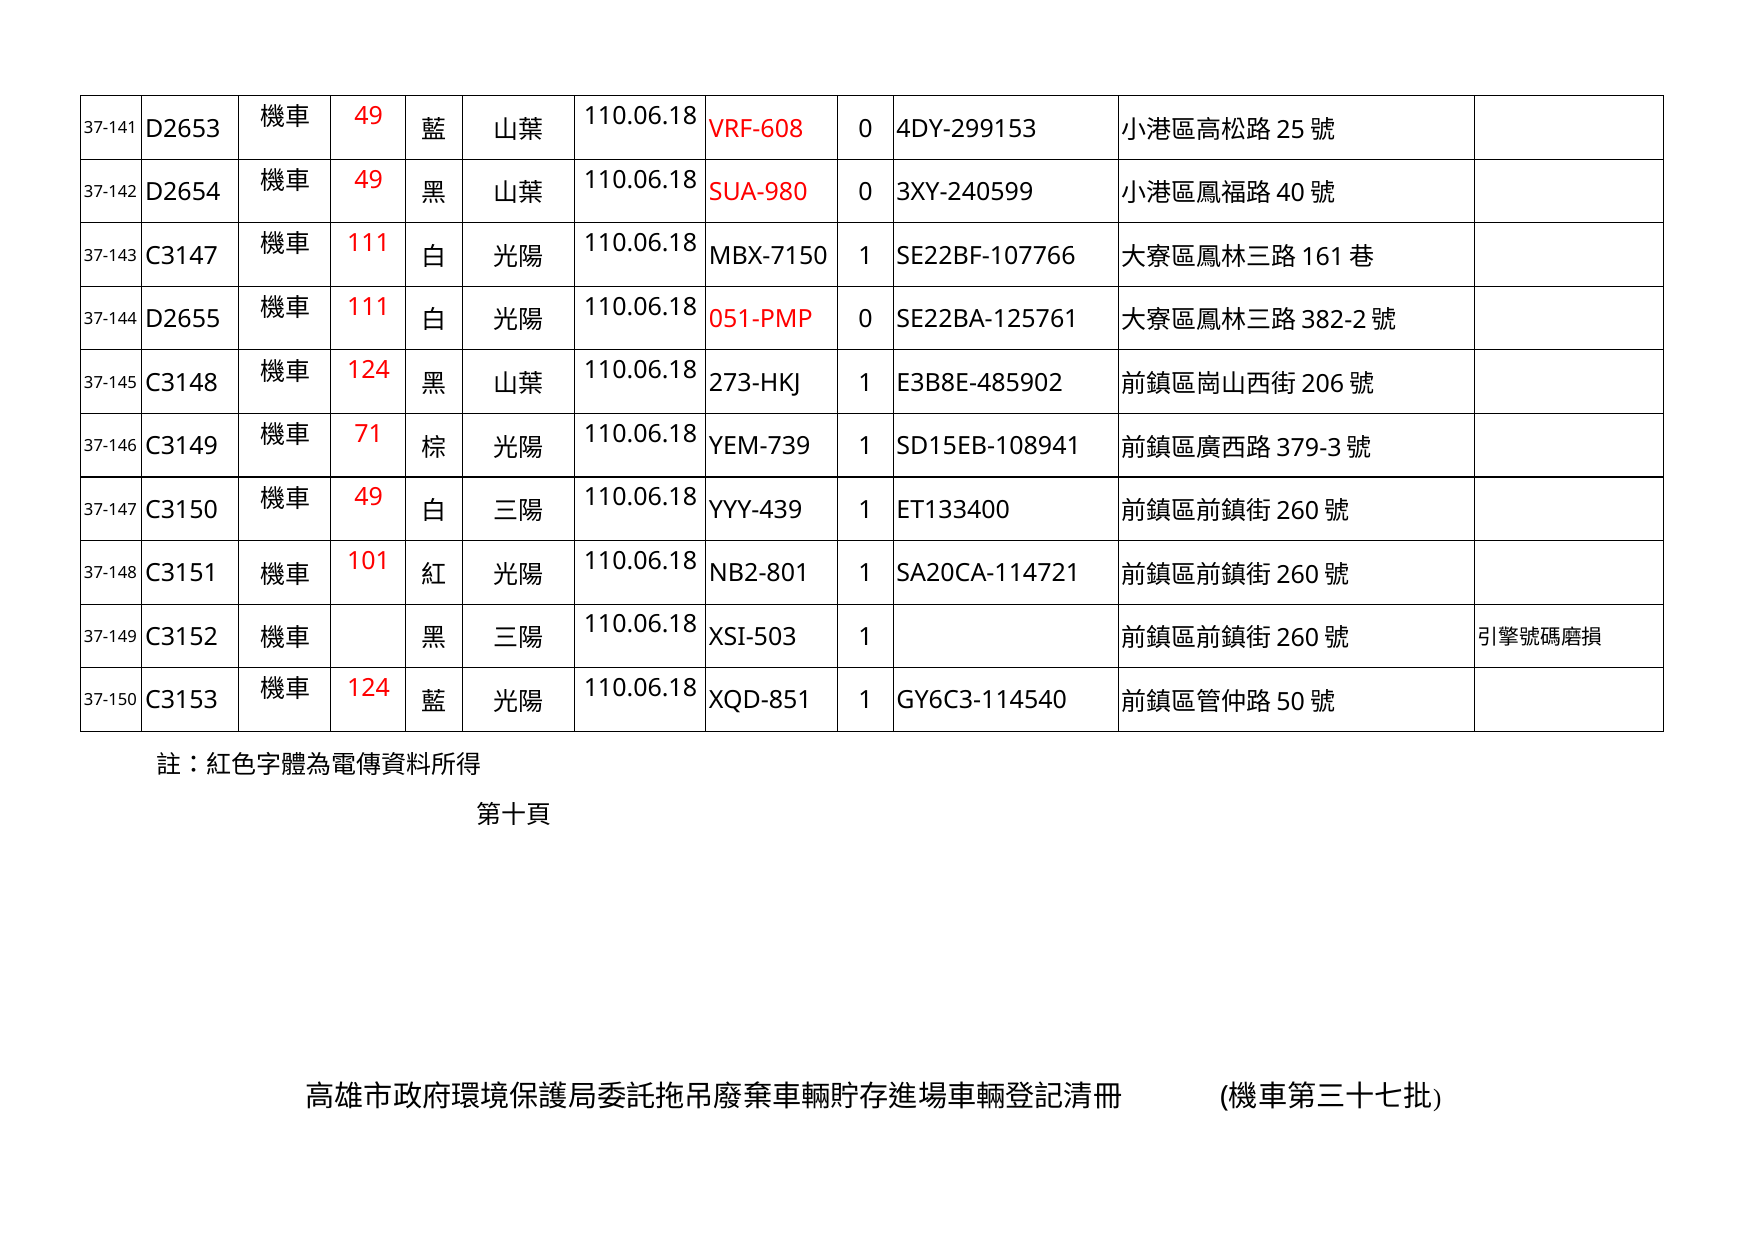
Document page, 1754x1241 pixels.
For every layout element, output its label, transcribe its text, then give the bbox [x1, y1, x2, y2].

table_cell 0 [838, 160, 893, 222]
table_cell [1475, 96, 1663, 159]
table_cell SA20CA-114721 [894, 541, 1118, 603]
table_cell C3148 [142, 350, 238, 413]
table_cell 機車 [239, 541, 330, 603]
table_cell 110.06.18 [575, 287, 705, 349]
table_cell 棕 [406, 414, 462, 476]
table_cell 大寮區鳳林三路161巷 [1119, 223, 1474, 286]
table_cell 前鎮區前鎮街260號 [1119, 605, 1474, 667]
text 高雄市政府環境保護局委託拖吊廢棄車輛貯存進場車輛登記清冊 (機車第三十七批) [81, 1057, 1665, 1132]
table_cell 光陽 [463, 668, 574, 731]
table_cell 機車 [239, 350, 330, 413]
table_cell 機車 [239, 223, 330, 286]
table_cell 藍 [406, 668, 462, 731]
table_cell 山葉 [463, 350, 574, 413]
table_cell MBX-7150 [706, 223, 837, 286]
table_cell 110.06.18 [575, 478, 705, 540]
table_cell YYY-439 [706, 478, 837, 540]
table_cell 機車 [239, 414, 330, 476]
table_cell 光陽 [463, 541, 574, 603]
table_cell 引擎號碼磨損 [1475, 605, 1663, 667]
table_cell 37-146 [81, 414, 141, 476]
table_cell 110.06.18 [575, 96, 705, 159]
table_cell 前鎮區前鎮街260號 [1119, 478, 1474, 540]
table_cell 黑 [406, 350, 462, 413]
table_cell 白 [406, 287, 462, 349]
table_cell C3149 [142, 414, 238, 476]
table_cell 1 [838, 414, 893, 476]
table_cell 37-141 [81, 96, 141, 159]
table_cell C3150 [142, 478, 238, 540]
table_cell 機車 [239, 478, 330, 540]
table_cell 1 [838, 605, 893, 667]
table_cell C3153 [142, 668, 238, 731]
table_cell 藍 [406, 96, 462, 159]
table_cell 黑 [406, 605, 462, 667]
table_cell D2655 [142, 287, 238, 349]
table_cell 37-145 [81, 350, 141, 413]
table_cell 37-150 [81, 668, 141, 731]
table_cell 273-HKJ [706, 350, 837, 413]
table_cell 49 [331, 160, 405, 222]
table_cell 110.06.18 [575, 668, 705, 731]
table_cell [1475, 223, 1663, 286]
table_cell 37-149 [81, 605, 141, 667]
table_cell 111 [331, 287, 405, 349]
table_cell 37-147 [81, 478, 141, 540]
table_cell [1475, 541, 1663, 603]
table_cell 051-PMP [706, 287, 837, 349]
table_cell 110.06.18 [575, 160, 705, 222]
table_cell [1475, 287, 1663, 349]
table_cell 1 [838, 223, 893, 286]
table_cell [1475, 160, 1663, 222]
table_cell 三陽 [463, 478, 574, 540]
table_cell 1 [838, 478, 893, 540]
table_cell GY6C3-114540 [894, 668, 1118, 731]
table_cell 機車 [239, 605, 330, 667]
table_cell C3147 [142, 223, 238, 286]
table_cell 光陽 [463, 223, 574, 286]
table_cell 機車 [239, 287, 330, 349]
table_cell [1475, 478, 1663, 540]
table_cell 49 [331, 96, 405, 159]
table_cell 小港區鳳福路40號 [1119, 160, 1474, 222]
table_cell E3B8E-485902 [894, 350, 1118, 413]
table_cell 4DY-299153 [894, 96, 1118, 159]
table_cell [1475, 350, 1663, 413]
table_cell 光陽 [463, 287, 574, 349]
table_cell 0 [838, 287, 893, 349]
table_cell SD15EB-108941 [894, 414, 1118, 476]
table_cell 前鎮區管仲路50號 [1119, 668, 1474, 731]
table_cell 110.06.18 [575, 605, 705, 667]
table_cell SE22BA-125761 [894, 287, 1118, 349]
table_cell [894, 605, 1118, 667]
table_cell 37-142 [81, 160, 141, 222]
table_cell D2654 [142, 160, 238, 222]
table_cell [1475, 668, 1663, 731]
table_cell 三陽 [463, 605, 574, 667]
table_cell 紅 [406, 541, 462, 603]
table_cell 49 [331, 478, 405, 540]
table_cell D2653 [142, 96, 238, 159]
table_cell 101 [331, 541, 405, 603]
table_cell 光陽 [463, 414, 574, 476]
table_cell ET133400 [894, 478, 1118, 540]
table_cell 前鎮區崗山西街206號 [1119, 350, 1474, 413]
table_cell 機車 [239, 96, 330, 159]
table_cell 黑 [406, 160, 462, 222]
table_cell 110.06.18 [575, 541, 705, 603]
table_cell YEM-739 [706, 414, 837, 476]
table_cell 山葉 [463, 160, 574, 222]
table_cell C3152 [142, 605, 238, 667]
table_cell 124 [331, 668, 405, 731]
table_cell XQD-851 [706, 668, 837, 731]
table_cell 37-143 [81, 223, 141, 286]
table_cell 前鎮區廣西路379-3號 [1119, 414, 1474, 476]
table_cell 71 [331, 414, 405, 476]
table_cell XSI-503 [706, 605, 837, 667]
table_cell 前鎮區前鎮街260號 [1119, 541, 1474, 603]
text 註：紅色字體為電傳資料所得 [106, 744, 1665, 782]
table_cell 機車 [239, 668, 330, 731]
table_cell [1475, 414, 1663, 476]
table_cell 白 [406, 478, 462, 540]
table_cell NB2-801 [706, 541, 837, 603]
table_cell 110.06.18 [575, 223, 705, 286]
table_cell 小港區高松路25號 [1119, 96, 1474, 159]
table_cell VRF-608 [706, 96, 837, 159]
table_cell SUA-980 [706, 160, 837, 222]
table_cell 110.06.18 [575, 414, 705, 476]
table_cell [331, 605, 405, 667]
table_cell 山葉 [463, 96, 574, 159]
table_cell 37-148 [81, 541, 141, 603]
table_cell 1 [838, 541, 893, 603]
table_cell 0 [838, 96, 893, 159]
table_cell 白 [406, 223, 462, 286]
table_cell 111 [331, 223, 405, 286]
table_cell 3XY-240599 [894, 160, 1118, 222]
table_cell C3151 [142, 541, 238, 603]
table_cell 110.06.18 [575, 350, 705, 413]
table_cell 1 [838, 668, 893, 731]
table_cell SE22BF-107766 [894, 223, 1118, 286]
text 第十頁 [106, 794, 1665, 832]
table_cell 大寮區鳳林三路382-2號 [1119, 287, 1474, 349]
table_cell 機車 [239, 160, 330, 222]
table_cell 124 [331, 350, 405, 413]
table_cell 37-144 [81, 287, 141, 349]
table_cell 1 [838, 350, 893, 413]
